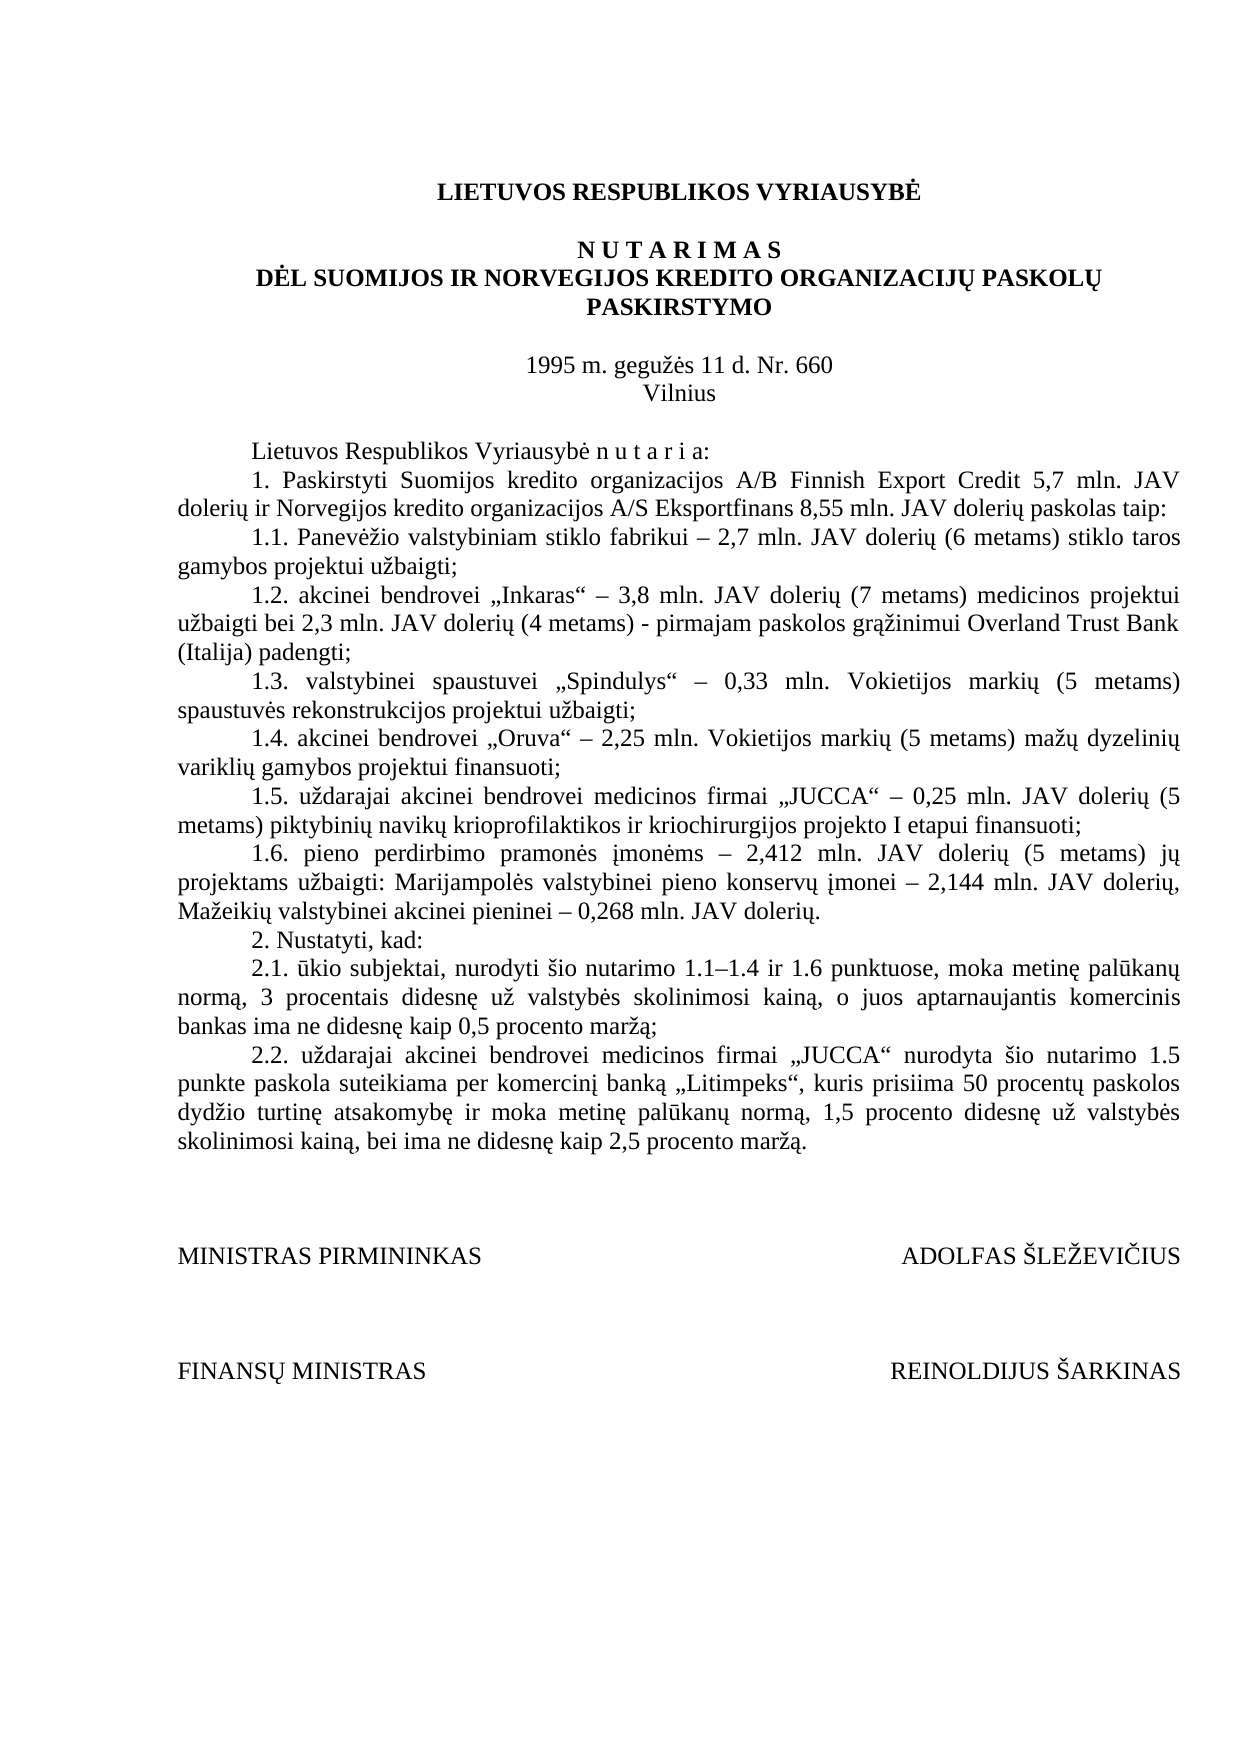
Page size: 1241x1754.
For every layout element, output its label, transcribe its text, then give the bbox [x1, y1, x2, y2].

text Vilnius [177, 378, 1181, 407]
text 1. Paskirstyti Suomijos kredito organizacijos A/B Finnish Export Credit 5,7 mln. JAV dolerių ir Norvegijos kredito organizacijos A/S Eksportfinans 8,55 mln. JAV dolerių paskolas taip: [177, 465, 1181, 522]
text 1.4. akcinei bendrovei „Oruva“ – 2,25 mln. Vokietijos markių (5 metams) mažų dyzelinių variklių gamybos projektui finansuoti; [177, 723, 1181, 781]
text MINISTRAS PIRMININKAS ADOLFAS ŠLEŽEVIČIUS [177, 1241, 1181, 1270]
text LIETUVOS RESPUBLIKOS VYRIAUSYBĖ [177, 177, 1181, 206]
text 2.1. ūkio subjektai, nurodyti šio nutarimo 1.1–1.4 ir 1.6 punktuose, moka metinę palūkanų normą, 3 procentais didesnę už valstybės skolinimosi kainą, o juos aptarnaujantis komercinis bankas ima ne didesnę kaip 0,5 procento maržą; [177, 953, 1181, 1040]
text FINANSŲ MINISTRAS REINOLDIJUS ŠARKINAS [177, 1356, 1181, 1385]
text 1.6. pieno perdirbimo pramonės įmonėms – 2,412 mln. JAV dolerių (5 metams) jų projektams užbaigti: Marijampolės valstybinei pieno konservų įmonei – 2,144 mln. JAV dolerių, Mažeikių valstybinei akcinei pieninei – 0,268 mln. JAV dolerių. [177, 838, 1181, 925]
text Lietuvos Respublikos Vyriausybė nutaria: [177, 436, 1181, 465]
text 1.2. akcinei bendrovei „Inkaras“ – 3,8 mln. JAV dolerių (7 metams) medicinos projektui užbaigti bei 2,3 mln. JAV dolerių (4 metams) - pirmajam paskolos grąžinimui Overland Trust Bank (Italija) padengti; [177, 580, 1181, 666]
text 1995 m. gegužės 11 d. Nr. 660 [177, 350, 1181, 378]
text DĖL SUOMIJOS IR NORVEGIJOS KREDITO ORGANIZACIJŲ PASKOLŲ PASKIRSTYMO [177, 263, 1181, 321]
text 1.1. Panevėžio valstybiniam stiklo fabrikui – 2,7 mln. JAV dolerių (6 metams) stiklo taros gamybos projektui užbaigti; [177, 522, 1181, 580]
text 1.3. valstybinei spaustuvei „Spindulys“ – 0,33 mln. Vokietijos markių (5 metams) spaustuvės rekonstrukcijos projektui užbaigti; [177, 666, 1181, 723]
text 2.2. uždarajai akcinei bendrovei medicinos firmai „JUCCA“ nurodyta šio nutarimo 1.5 punkte paskola suteikiama per komercinį banką „Litimpeks“, kuris prisiima 50 procentų paskolos dydžio turtinę atsakomybę ir moka metinę palūkanų normą, 1,5 procento didesnę už valstybės skolinimosi kainą, bei ima ne didesnę kaip 2,5 procento maržą. [177, 1040, 1181, 1155]
text 1.5. uždarajai akcinei bendrovei medicinos firmai „JUCCA“ – 0,25 mln. JAV dolerių (5 metams) piktybinių navikų krioprofilaktikos ir kriochirurgijos projekto I etapui finansuoti; [177, 781, 1181, 838]
text N U T A R I M A S [177, 235, 1181, 263]
text 2. Nustatyti, kad: [177, 925, 1181, 953]
